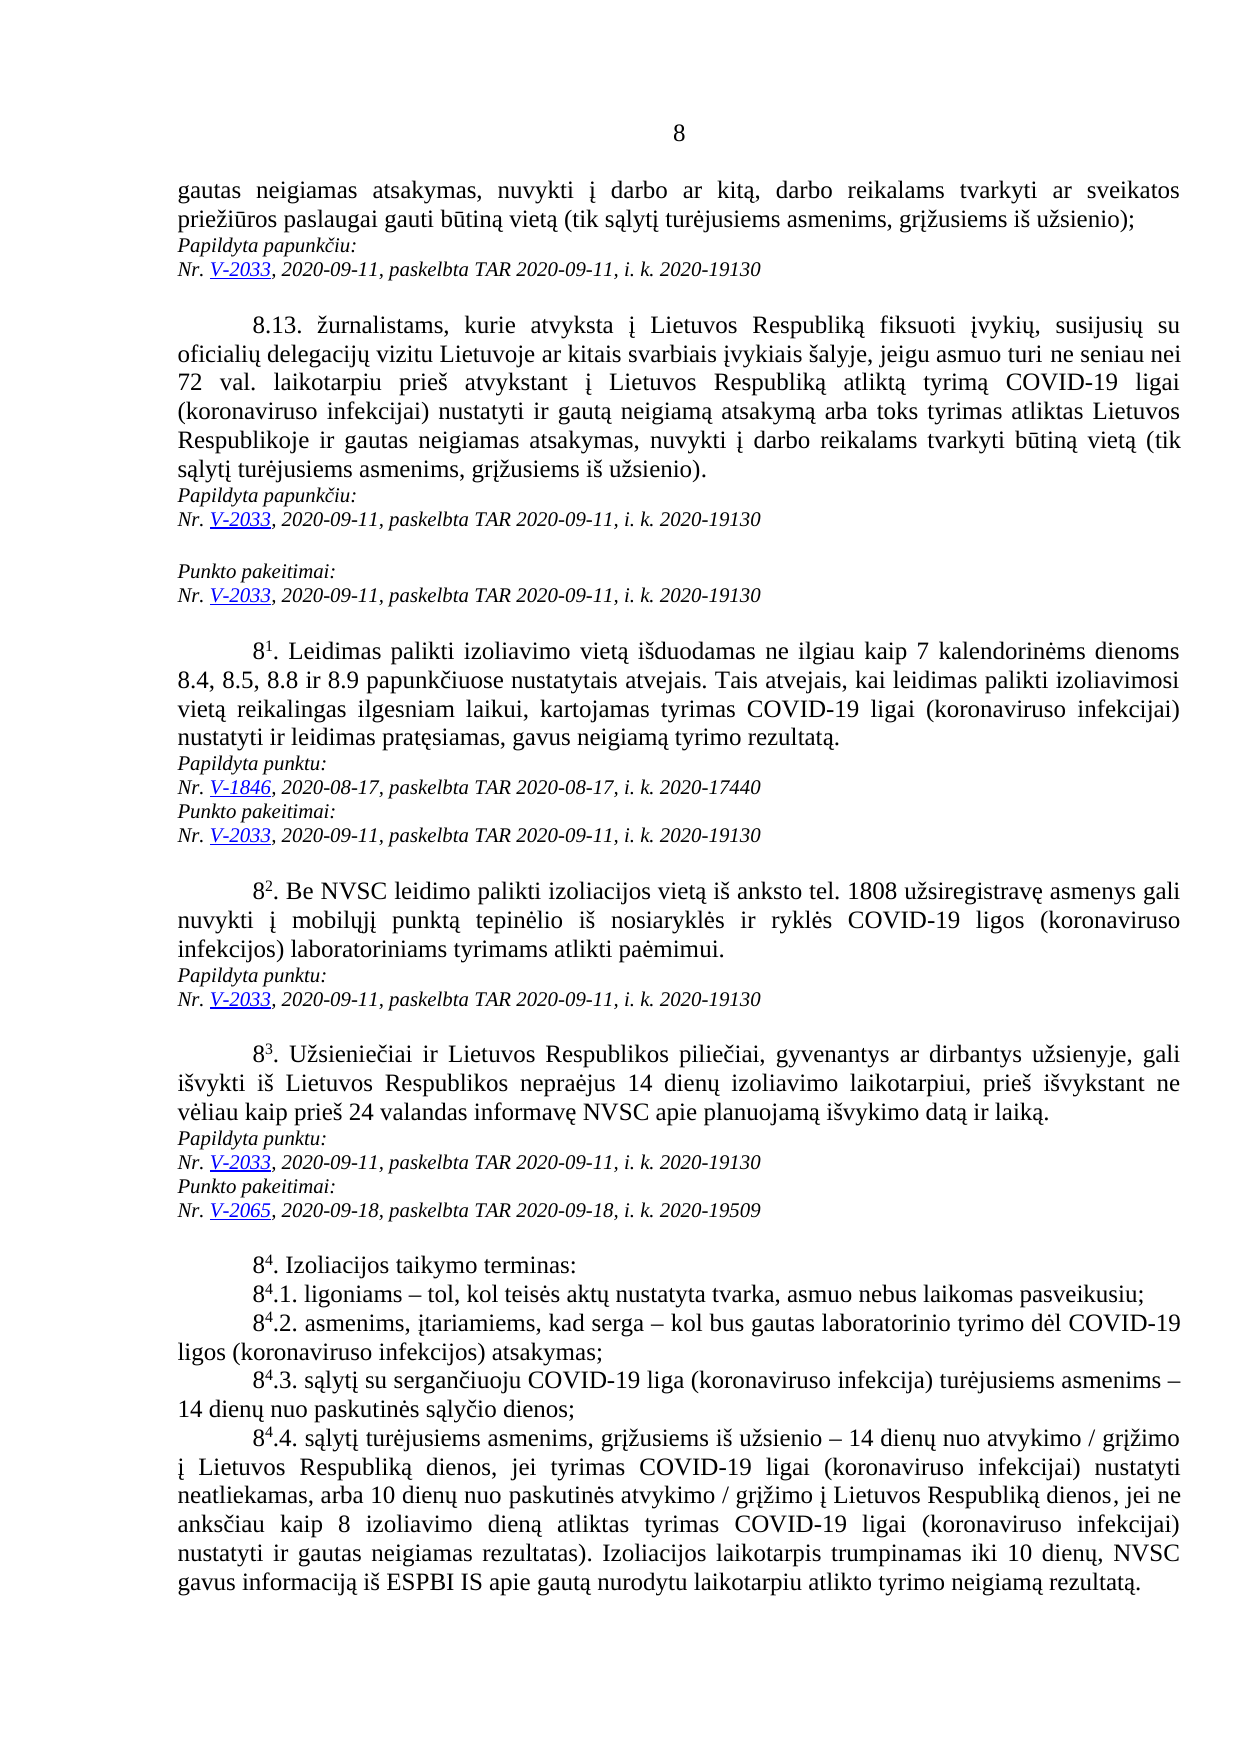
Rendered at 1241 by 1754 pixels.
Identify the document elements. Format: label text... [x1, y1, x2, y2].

text Nr. V-2033, 2020-09-11, paskelbta TAR 2020-09-11, i. k. 2020-19130 [177, 987, 1181, 1011]
text Papildyta punktu: [177, 1126, 1181, 1150]
text 84.3. sąlytį su sergančiuoju COVID-19 liga (koronaviruso infekcija) turėjusiems asmenims – 14 dienų nuo paskutinės sąlyčio dienos; [177, 1366, 1181, 1423]
text Nr. V-2033, 2020-09-11, paskelbta TAR 2020-09-11, i. k. 2020-19130 [177, 257, 1181, 281]
text 84.4. sąlytį turėjusiems asmenims, grįžusiems iš užsienio – 14 dienų nuo atvykimo / grįžimo į Lietuvos Respubliką dienos, jei tyrimas COVID-19 ligai (koronaviruso infekcijai) nustatyti neatliekamas, arba 10 dienų nuo paskutinės atvykimo / grįžimo į Lietuvos Respubliką dienos, jei ne anksčiau kaip 8 izoliavimo dieną atliktas tyrimas COVID-19 ligai (koronaviruso infekcijai) nustatyti ir gautas neigiamas rezultatas). Izoliacijos laikotarpis trumpinamas iki 10 dienų, NVSC gavus informaciją iš ESPBI IS apie gautą nurodytu laikotarpiu atlikto tyrimo neigiamą rezultatą. [177, 1423, 1181, 1596]
text Nr. V-1846, 2020-08-17, paskelbta TAR 2020-08-17, i. k. 2020-17440 [177, 775, 1181, 799]
text 84.1. ligoniams – tol, kol teisės aktų nustatyta tvarka, asmuo nebus laikomas pasveikusiu; [177, 1279, 1181, 1308]
text Punkto pakeitimai: [177, 799, 1181, 823]
text 84. Izoliacijos taikymo terminas: [177, 1251, 1181, 1279]
text Nr. V-2033, 2020-09-11, paskelbta TAR 2020-09-11, i. k. 2020-19130 [177, 507, 1181, 531]
text 84.2. asmenims, įtariamiems, kad serga – kol bus gautas laboratorinio tyrimo dėl COVID-19 ligos (koronaviruso infekcijos) atsakymas; [177, 1308, 1181, 1366]
text 81. Leidimas palikti izoliavimo vietą išduodamas ne ilgiau kaip 7 kalendorinėms dienoms 8.4, 8.5, 8.8 ir 8.9 papunkčiuose nustatytais atvejais. Tais atvejais, kai leidimas palikti izoliavimosi vietą reikalingas ilgesniam laikui, kartojamas tyrimas COVID-19 ligai (koronaviruso infekcijai) nustatyti ir leidimas pratęsiamas, gavus neigiamą tyrimo rezultatą. [177, 636, 1181, 751]
text 83. Užsieniečiai ir Lietuvos Respublikos piliečiai, gyvenantys ar dirbantys užsienyje, gali išvykti iš Lietuvos Respublikos nepraėjus 14 dienų izoliavimo laikotarpiui, prieš išvykstant ne vėliau kaip prieš 24 valandas informavę NVSC apie planuojamą išvykimo datą ir laiką. [177, 1039, 1181, 1126]
text Papildyta papunkčiu: [177, 233, 1181, 257]
text Papildyta punktu: [177, 751, 1181, 775]
text Nr. V-2033, 2020-09-11, paskelbta TAR 2020-09-11, i. k. 2020-19130 [177, 1150, 1181, 1174]
text 8.13. žurnalistams, kurie atvyksta į Lietuvos Respubliką fiksuoti įvykių, susijusių su oficialių delegacijų vizitu Lietuvoje ar kitais svarbiais įvykiais šalyje, jeigu asmuo turi ne seniau nei 72 val. laikotarpiu prieš atvykstant į Lietuvos Respubliką atliktą tyrimą COVID-19 ligai (koronaviruso infekcijai) nustatyti ir gautą neigiamą atsakymą arba toks tyrimas atliktas Lietuvos Respublikoje ir gautas neigiamas atsakymas, nuvykti į darbo reikalams tvarkyti būtiną vietą (tik sąlytį turėjusiems asmenims, grįžusiems iš užsienio). [177, 310, 1181, 482]
text Papildyta punktu: [177, 962, 1181, 987]
text gautas neigiamas atsakymas, nuvykti į darbo ar kitą, darbo reikalams tvarkyti ar sveikatos priežiūros paslaugai gauti būtiną vietą (tik sąlytį turėjusiems asmenims, grįžusiems iš užsienio); [177, 176, 1181, 233]
text Nr. V-2033, 2020-09-11, paskelbta TAR 2020-09-11, i. k. 2020-19130 [177, 823, 1181, 847]
text Punkto pakeitimai: [177, 559, 1181, 583]
text Nr. V-2033, 2020-09-11, paskelbta TAR 2020-09-11, i. k. 2020-19130 [177, 583, 1181, 607]
text Papildyta papunkčiu: [177, 482, 1181, 507]
text 82. Be NVSC leidimo palikti izoliacijos vietą iš anksto tel. 1808 užsiregistravę asmenys gali nuvykti į mobilųjį punktą tepinėlio iš nosiaryklės ir ryklės COVID-19 ligos (koronaviruso infekcijos) laboratoriniams tyrimams atlikti paėmimui. [177, 876, 1181, 962]
text Punkto pakeitimai: [177, 1174, 1181, 1198]
text Nr. V-2065, 2020-09-18, paskelbta TAR 2020-09-18, i. k. 2020-19509 [177, 1198, 1181, 1222]
